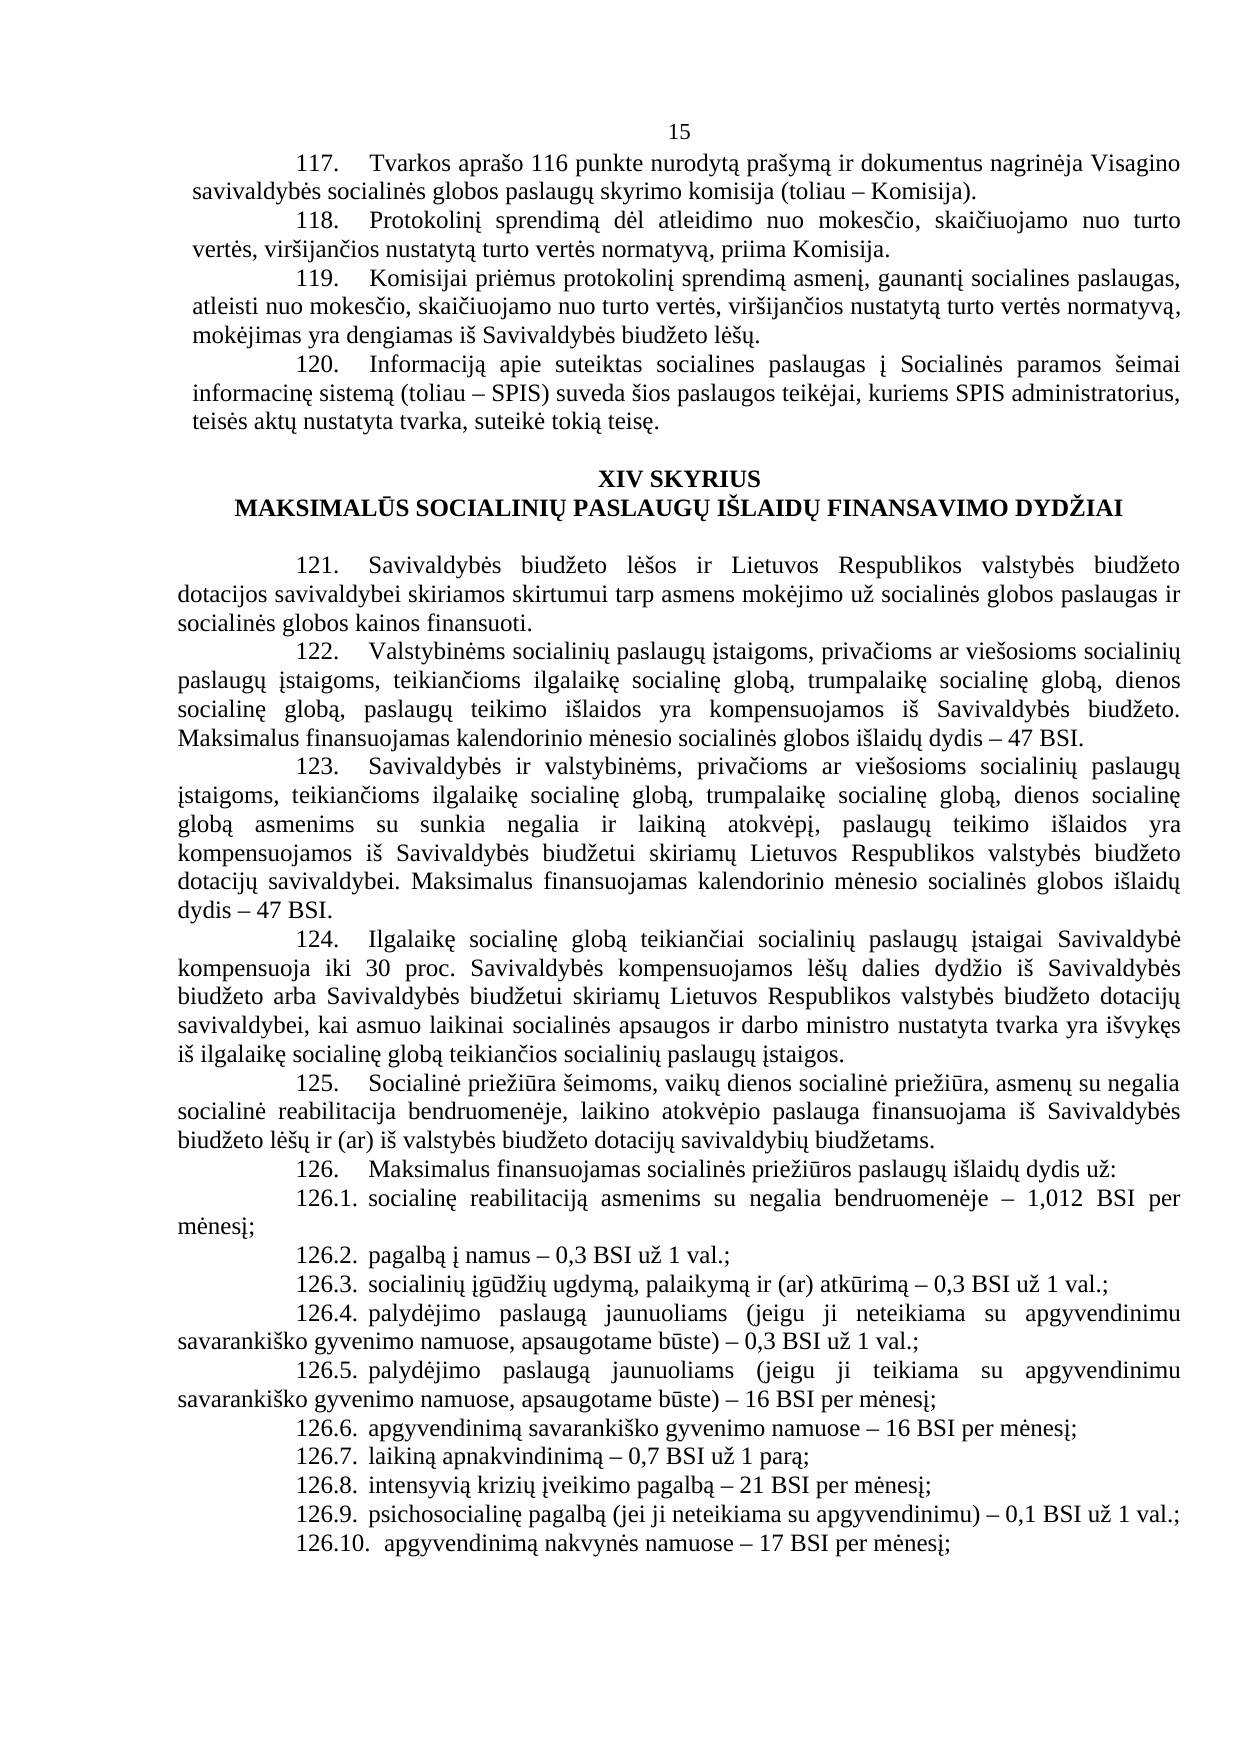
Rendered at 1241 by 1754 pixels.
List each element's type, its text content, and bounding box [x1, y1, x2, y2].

text 126.10. apgyvendinimą nakvynės namuose – 17 BSI per mėnesį; [295, 1528, 1181, 1556]
text 125. Socialinė priežiūra šeimoms, vaikų dienos socialinė priežiūra, asmenų su negalia socialinė reabilitacija bendruomenėje, laikino atokvėpio paslauga finansuojama iš Savivaldybės biudžeto lėšų ir (ar) iš valstybės biudžeto dotacijų savivaldybių biudžetams. [177, 1068, 1181, 1154]
text XIV SKYRIUS [177, 464, 1181, 493]
text 121. Savivaldybės biudžeto lėšos ir Lietuvos Respublikos valstybės biudžeto dotacijos savivaldybei skiriamos skirtumui tarp asmens mokėjimo už socialinės globos paslaugas ir socialinės globos kainos finansuoti. [177, 550, 1181, 636]
text 124. Ilgalaikę socialinę globą teikiančiai socialinių paslaugų įstaigai Savivaldybė kompensuoja iki 30 proc. Savivaldybės kompensuojamos lėšų dalies dydžio iš Savivaldybės biudžeto arba Savivaldybės biudžetui skiriamų Lietuvos Respublikos valstybės biudžeto dotacijų savivaldybei, kai asmuo laikinai socialinės apsaugos ir darbo ministro nustatyta tvarka yra išvykęs iš ilgalaikę socialinę globą teikiančios socialinių paslaugų įstaigos. [177, 924, 1181, 1068]
text 126.8. intensyvią krizių įveikimo pagalbą – 21 BSI per mėnesį; [177, 1470, 1181, 1499]
text 117. Tvarkos aprašo 116 punkte nurodytą prašymą ir dokumentus nagrinėja Visagino savivaldybės socialinės globos paslaugų skyrimo komisija (toliau – Komisija). [192, 148, 1181, 205]
text 126.9. psichosocialinę pagalbą (jei ji neteikiama su apgyvendinimu) – 0,1 BSI už 1 val.; [177, 1499, 1181, 1528]
text 126.3. socialinių įgūdžių ugdymą, palaikymą ir (ar) atkūrimą – 0,3 BSI už 1 val.; [295, 1269, 1181, 1298]
text 118. Protokolinį sprendimą dėl atleidimo nuo mokesčio, skaičiuojamo nuo turto vertės, viršijančios nustatytą turto vertės normatyvą, priima Komisija. [192, 205, 1181, 263]
text 126. Maksimalus finansuojamas socialinės priežiūros paslaugų išlaidų dydis už: [177, 1154, 1181, 1183]
text 126.7. laikiną apnakvindinimą – 0,7 BSI už 1 parą; [177, 1441, 1181, 1470]
text 126.2. pagalbą į namus – 0,3 BSI už 1 val.; [295, 1240, 1181, 1269]
text MAKSIMALŪS SOCIALINIŲ PASLAUGŲ IŠLAIDŲ FINANSAVIMO DYDŽIAI [177, 493, 1181, 521]
text 119. Komisijai priėmus protokolinį sprendimą asmenį, gaunantį socialines paslaugas, atleisti nuo mokesčio, skaičiuojamo nuo turto vertės, viršijančios nustatytą turto vertės normatyvą, mokėjimas yra dengiamas iš Savivaldybės biudžeto lėšų. [192, 263, 1181, 349]
text 126.6. apgyvendinimą savarankiško gyvenimo namuose – 16 BSI per mėnesį; [177, 1413, 1181, 1441]
text 126.5. palydėjimo paslaugą jaunuoliams (jeigu ji teikiama su apgyvendinimu savarankiško gyvenimo namuose, apsaugotame būste) – 16 BSI per mėnesį; [177, 1355, 1181, 1413]
text 123. Savivaldybės ir valstybinėms, privačioms ar viešosioms socialinių paslaugų įstaigoms, teikiančioms ilgalaikę socialinę globą, trumpalaikę socialinę globą, dienos socialinę globą asmenims su sunkia negalia ir laikiną atokvėpį, paslaugų teikimo išlaidos yra kompensuojamos iš Savivaldybės biudžetui skiriamų Lietuvos Respublikos valstybės biudžeto dotacijų savivaldybei. Maksimalus finansuojamas kalendorinio mėnesio socialinės globos išlaidų dydis – 47 BSI. [177, 751, 1181, 924]
text 126.1. socialinę reabilitaciją asmenims su negalia bendruomenėje – 1,012 BSI per mėnesį; [177, 1183, 1181, 1240]
text 122. Valstybinėms socialinių paslaugų įstaigoms, privačioms ar viešosioms socialinių paslaugų įstaigoms, teikiančioms ilgalaikę socialinę globą, trumpalaikę socialinę globą, dienos socialinę globą, paslaugų teikimo išlaidos yra kompensuojamos iš Savivaldybės biudžeto. Maksimalus finansuojamas kalendorinio mėnesio socialinės globos išlaidų dydis – 47 BSI. [177, 636, 1181, 751]
text 126.4. palydėjimo paslaugą jaunuoliams (jeigu ji neteikiama su apgyvendinimu savarankiško gyvenimo namuose, apsaugotame būste) – 0,3 BSI už 1 val.; [177, 1298, 1181, 1355]
text 120. Informaciją apie suteiktas socialines paslaugas į Socialinės paramos šeimai informacinę sistemą (toliau – SPIS) suveda šios paslaugos teikėjai, kuriems SPIS administratorius, teisės aktų nustatyta tvarka, suteikė tokią teisę. [192, 349, 1181, 435]
